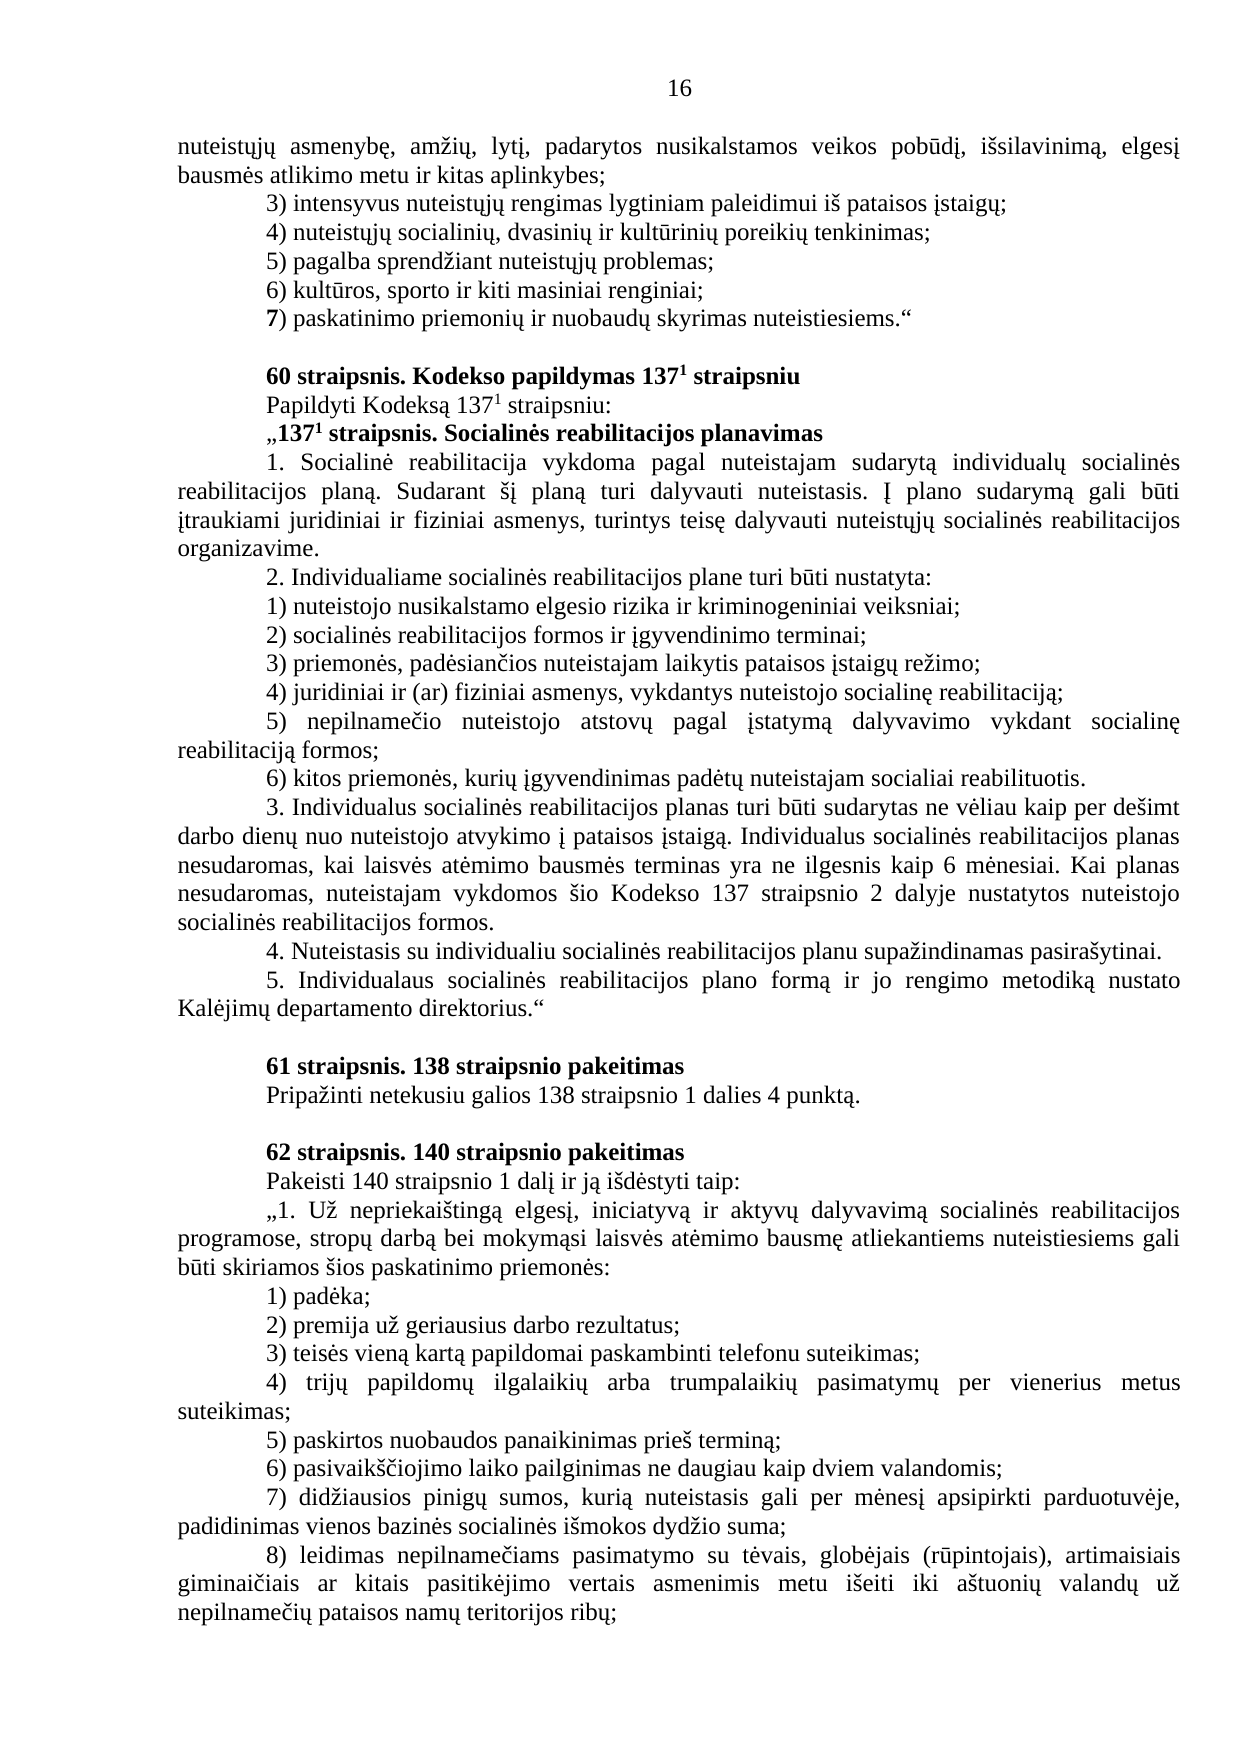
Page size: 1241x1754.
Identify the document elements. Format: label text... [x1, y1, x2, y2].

text 6) kitos priemonės, kurių įgyvendinimas padėtų nuteistajam socialiai reabilituotis. [177, 763, 1181, 792]
text 60 straipsnis. Kodekso papildymas 1371 straipsniu [177, 361, 1181, 390]
text 3. Individualus socialinės reabilitacijos planas turi būti sudarytas ne vėliau kaip per dešimt darbo dienų nuo nuteistojo atvykimo į pataisos įstaigą. Individualus socialinės reabilitacijos planas nesudaromas, kai laisvės atėmimo bausmės terminas yra ne ilgesnis kaip 6 mėnesiai. Kai planas nesudaromas, nuteistajam vykdomos šio Kodekso 137 straipsnio 2 dalyje nustatytos nuteistojo socialinės reabilitacijos formos. [177, 792, 1181, 936]
text 2) socialinės reabilitacijos formos ir įgyvendinimo terminai; [177, 620, 1181, 648]
text 62 straipsnis. 140 straipsnio pakeitimas [177, 1137, 1181, 1166]
text 4) nuteistųjų socialinių, dvasinių ir kultūrinių poreikių tenkinimas; [177, 217, 1181, 246]
text 2) premija už geriausius darbo rezultatus; [266, 1310, 1181, 1338]
text nuteistųjų asmenybę, amžių, lytį, padarytos nusikalstamos veikos pobūdį, išsilavinimą, elgesį bausmės atlikimo metu ir kitas aplinkybes; [177, 131, 1181, 188]
text 1) nuteistojo nusikalstamo elgesio rizika ir kriminogeniniai veiksniai; [177, 591, 1181, 620]
text 4) juridiniai ir (ar) fiziniai asmenys, vykdantys nuteistojo socialinę reabilitaciją; [177, 677, 1181, 706]
text 8) leidimas nepilnamečiams pasimatymo su tėvais, globėjais (rūpintojais), artimaisiais giminaičiais ar kitais pasitikėjimo vertais asmenimis metu išeiti iki aštuonių valandų už nepilnamečių pataisos namų teritorijos ribų; [177, 1540, 1181, 1626]
text 4) trijų papildomų ilgalaikių arba trumpalaikių pasimatymų per vienerius metus suteikimas; [177, 1367, 1181, 1425]
text Papildyti Kodeksą 1371 straipsniu: [177, 390, 1181, 418]
text 3) teisės vieną kartą papildomai paskambinti telefonu suteikimas; [266, 1338, 1181, 1367]
text 5) paskirtos nuobaudos panaikinimas prieš terminą; [177, 1425, 1181, 1453]
text 61 straipsnis. 138 straipsnio pakeitimas [177, 1051, 1181, 1080]
text 6) pasivaikščiojimo laiko pailginimas ne daugiau kaip dviem valandomis; [177, 1453, 1181, 1482]
text 7) paskatinimo priemonių ir nuobaudų skyrimas nuteistiesiems.“ [177, 303, 1181, 332]
text „1. Už nepriekaištingą elgesį, iniciatyvą ir aktyvų dalyvavimą socialinės reabilitacijos programose, stropų darbą bei mokymąsi laisvės atėmimo bausmę atliekantiems nuteistiesiems gali būti skiriamos šios paskatinimo priemonės: [177, 1195, 1181, 1281]
text „1371 straipsnis. Socialinės reabilitacijos planavimas [177, 418, 1181, 447]
text 1) padėka; [177, 1281, 1181, 1310]
text 2. Individualiame socialinės reabilitacijos plane turi būti nustatyta: [177, 562, 1181, 591]
text 5. Individualaus socialinės reabilitacijos plano formą ir jo rengimo metodiką nustato Kalėjimų departamento direktorius.“ [177, 965, 1181, 1022]
text Pripažinti netekusiu galios 138 straipsnio 1 dalies 4 punktą. [177, 1080, 1181, 1108]
text 3) intensyvus nuteistųjų rengimas lygtiniam paleidimui iš pataisos įstaigų; [177, 188, 1181, 217]
text 5) pagalba sprendžiant nuteistųjų problemas; [177, 246, 1181, 275]
text 6) kultūros, sporto ir kiti masiniai renginiai; [177, 275, 1181, 303]
text 7) didžiausios pinigų sumos, kurią nuteistasis gali per mėnesį apsipirkti parduotuvėje, padidinimas vienos bazinės socialinės išmokos dydžio suma; [177, 1482, 1181, 1540]
text 3) priemonės, padėsiančios nuteistajam laikytis pataisos įstaigų režimo; [177, 648, 1181, 677]
text Pakeisti 140 straipsnio 1 dalį ir ją išdėstyti taip: [177, 1166, 1181, 1195]
text 4. Nuteistasis su individualiu socialinės reabilitacijos planu supažindinamas pasirašytinai. [177, 936, 1181, 965]
text 5) nepilnamečio nuteistojo atstovų pagal įstatymą dalyvavimo vykdant socialinę reabilitaciją formos; [177, 706, 1181, 763]
text 1. Socialinė reabilitacija vykdoma pagal nuteistajam sudarytą individualų socialinės reabilitacijos planą. Sudarant šį planą turi dalyvauti nuteistasis. Į plano sudarymą gali būti įtraukiami juridiniai ir fiziniai asmenys, turintys teisę dalyvauti nuteistųjų socialinės reabilitacijos organizavime. [177, 447, 1181, 562]
